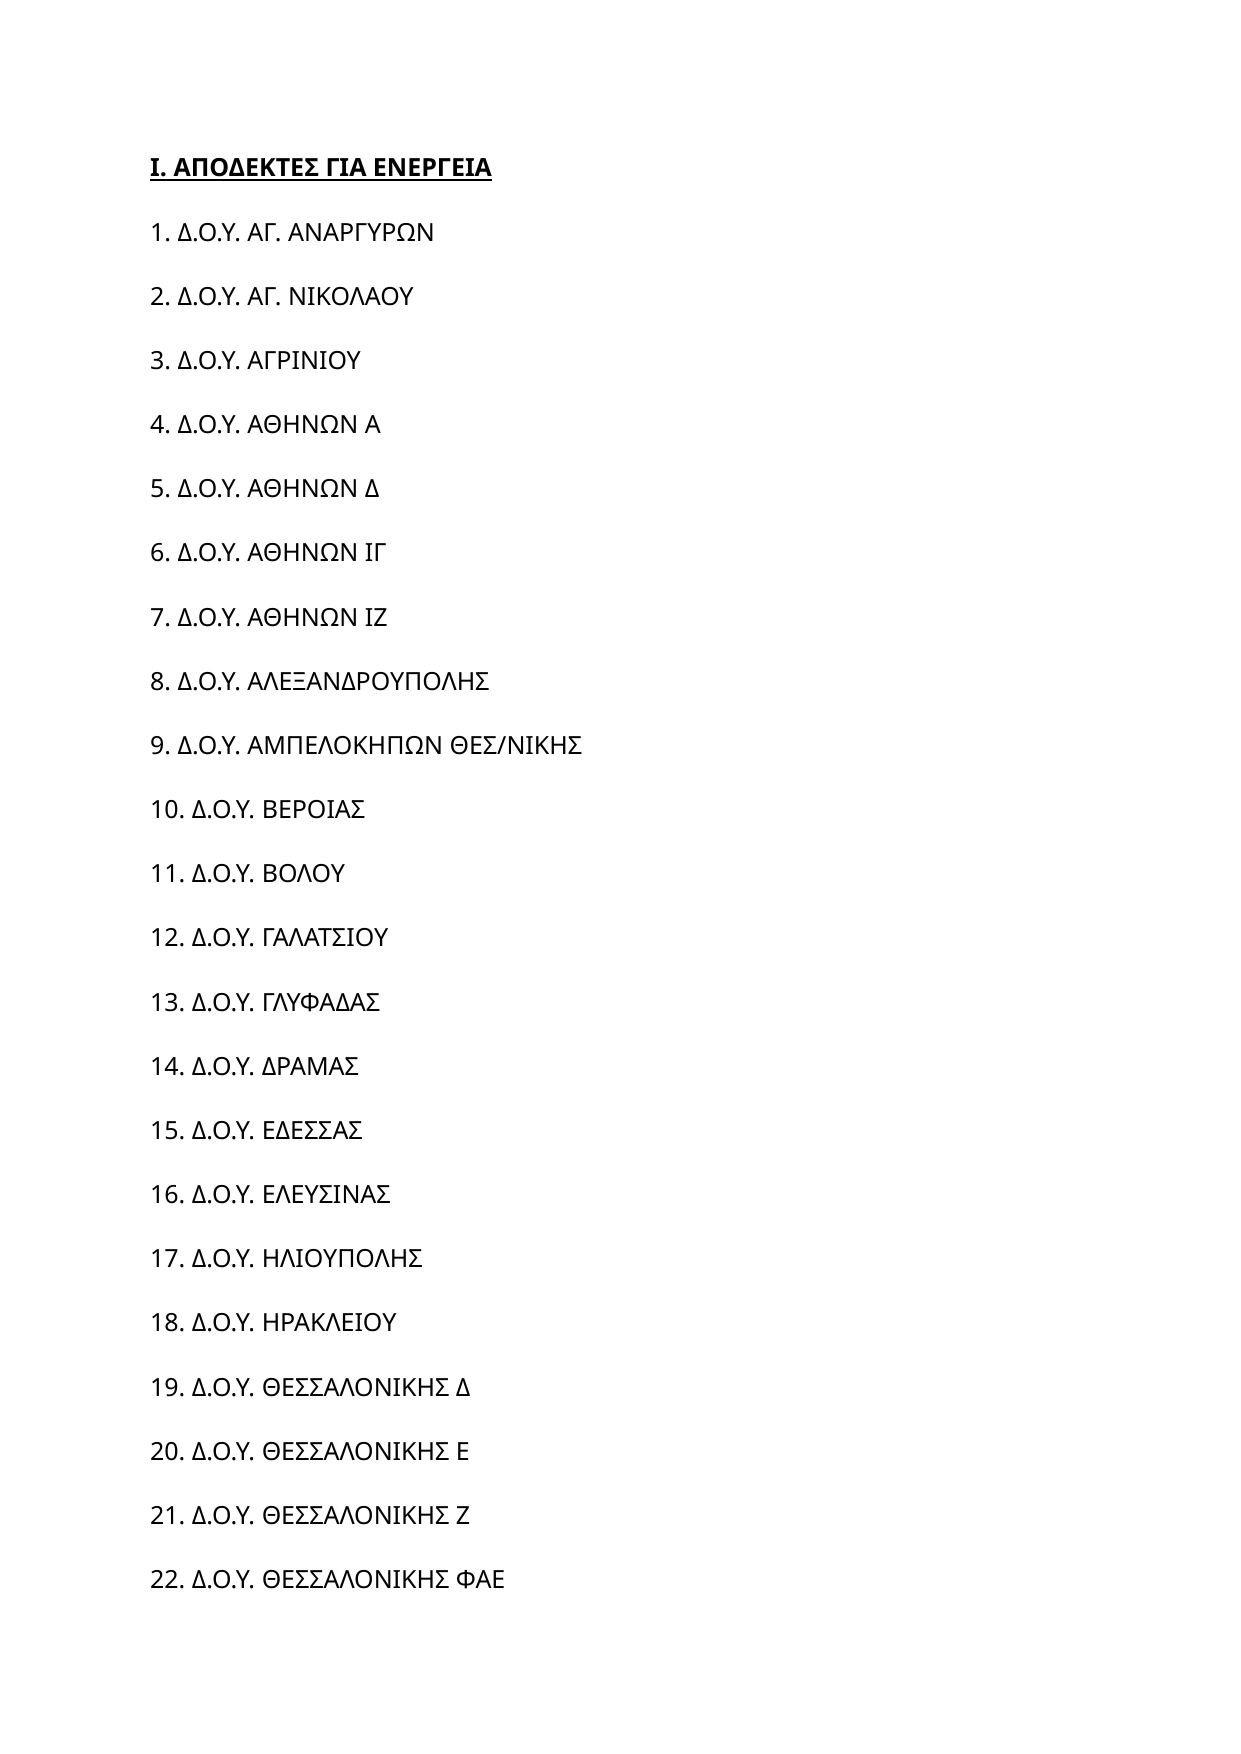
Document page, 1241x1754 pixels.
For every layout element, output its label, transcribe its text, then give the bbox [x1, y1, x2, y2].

text 22. Δ.Ο.Υ. ΘΕΣΣΑΛΟΝΙΚΗΣ ΦΑΕ [150, 1562, 1090, 1596]
text 4. Δ.Ο.Υ. ΑΘΗΝΩΝ Α [150, 407, 1090, 441]
text 18. Δ.Ο.Υ. ΗΡΑΚΛΕΙΟΥ [150, 1305, 1090, 1339]
text 14. Δ.Ο.Υ. ΔΡΑΜΑΣ [150, 1048, 1090, 1082]
text 17. Δ.Ο.Υ. ΗΛΙΟΥΠΟΛΗΣ [150, 1241, 1090, 1275]
text 1. Δ.Ο.Υ. ΑΓ. ΑΝΑΡΓΥΡΩΝ [150, 214, 1090, 248]
text 6. Δ.Ο.Υ. ΑΘΗΝΩΝ ΙΓ [150, 535, 1090, 569]
text 10. Δ.Ο.Υ. ΒΕΡΟΙΑΣ [150, 792, 1090, 826]
text 13. Δ.Ο.Υ. ΓΛΥΦΑΔΑΣ [150, 984, 1090, 1018]
text 8. Δ.Ο.Υ. ΑΛΕΞΑΝΔΡΟΥΠΟΛΗΣ [150, 663, 1090, 697]
text 15. Δ.Ο.Υ. ΕΔΕΣΣΑΣ [150, 1112, 1090, 1147]
text 3. Δ.Ο.Υ. ΑΓΡΙΝΙΟΥ [150, 342, 1090, 377]
text 20. Δ.Ο.Υ. ΘΕΣΣΑΛΟΝΙΚΗΣ Ε [150, 1433, 1090, 1467]
text 2. Δ.Ο.Υ. ΑΓ. ΝΙΚΟΛΑΟΥ [150, 278, 1090, 312]
text 11. Δ.Ο.Υ. ΒΟΛΟΥ [150, 856, 1090, 890]
text Ι. ΑΠΟΔΕΚΤΕΣ ΓΙΑ ΕΝΕΡΓΕΙΑ [150, 150, 1090, 184]
text 9. Δ.Ο.Υ. ΑΜΠΕΛΟΚΗΠΩΝ ΘΕΣ/ΝΙΚΗΣ [150, 727, 1090, 762]
text 19. Δ.Ο.Υ. ΘΕΣΣΑΛΟΝΙΚΗΣ Δ [150, 1369, 1090, 1403]
text 5. Δ.Ο.Υ. ΑΘΗΝΩΝ Δ [150, 471, 1090, 505]
text 21. Δ.Ο.Υ. ΘΕΣΣΑΛΟΝΙΚΗΣ Ζ [150, 1497, 1090, 1532]
text 7. Δ.Ο.Υ. ΑΘΗΝΩΝ ΙΖ [150, 599, 1090, 633]
text 12. Δ.Ο.Υ. ΓΑΛΑΤΣΙΟΥ [150, 920, 1090, 954]
text 16. Δ.Ο.Υ. ΕΛΕΥΣΙΝΑΣ [150, 1177, 1090, 1211]
